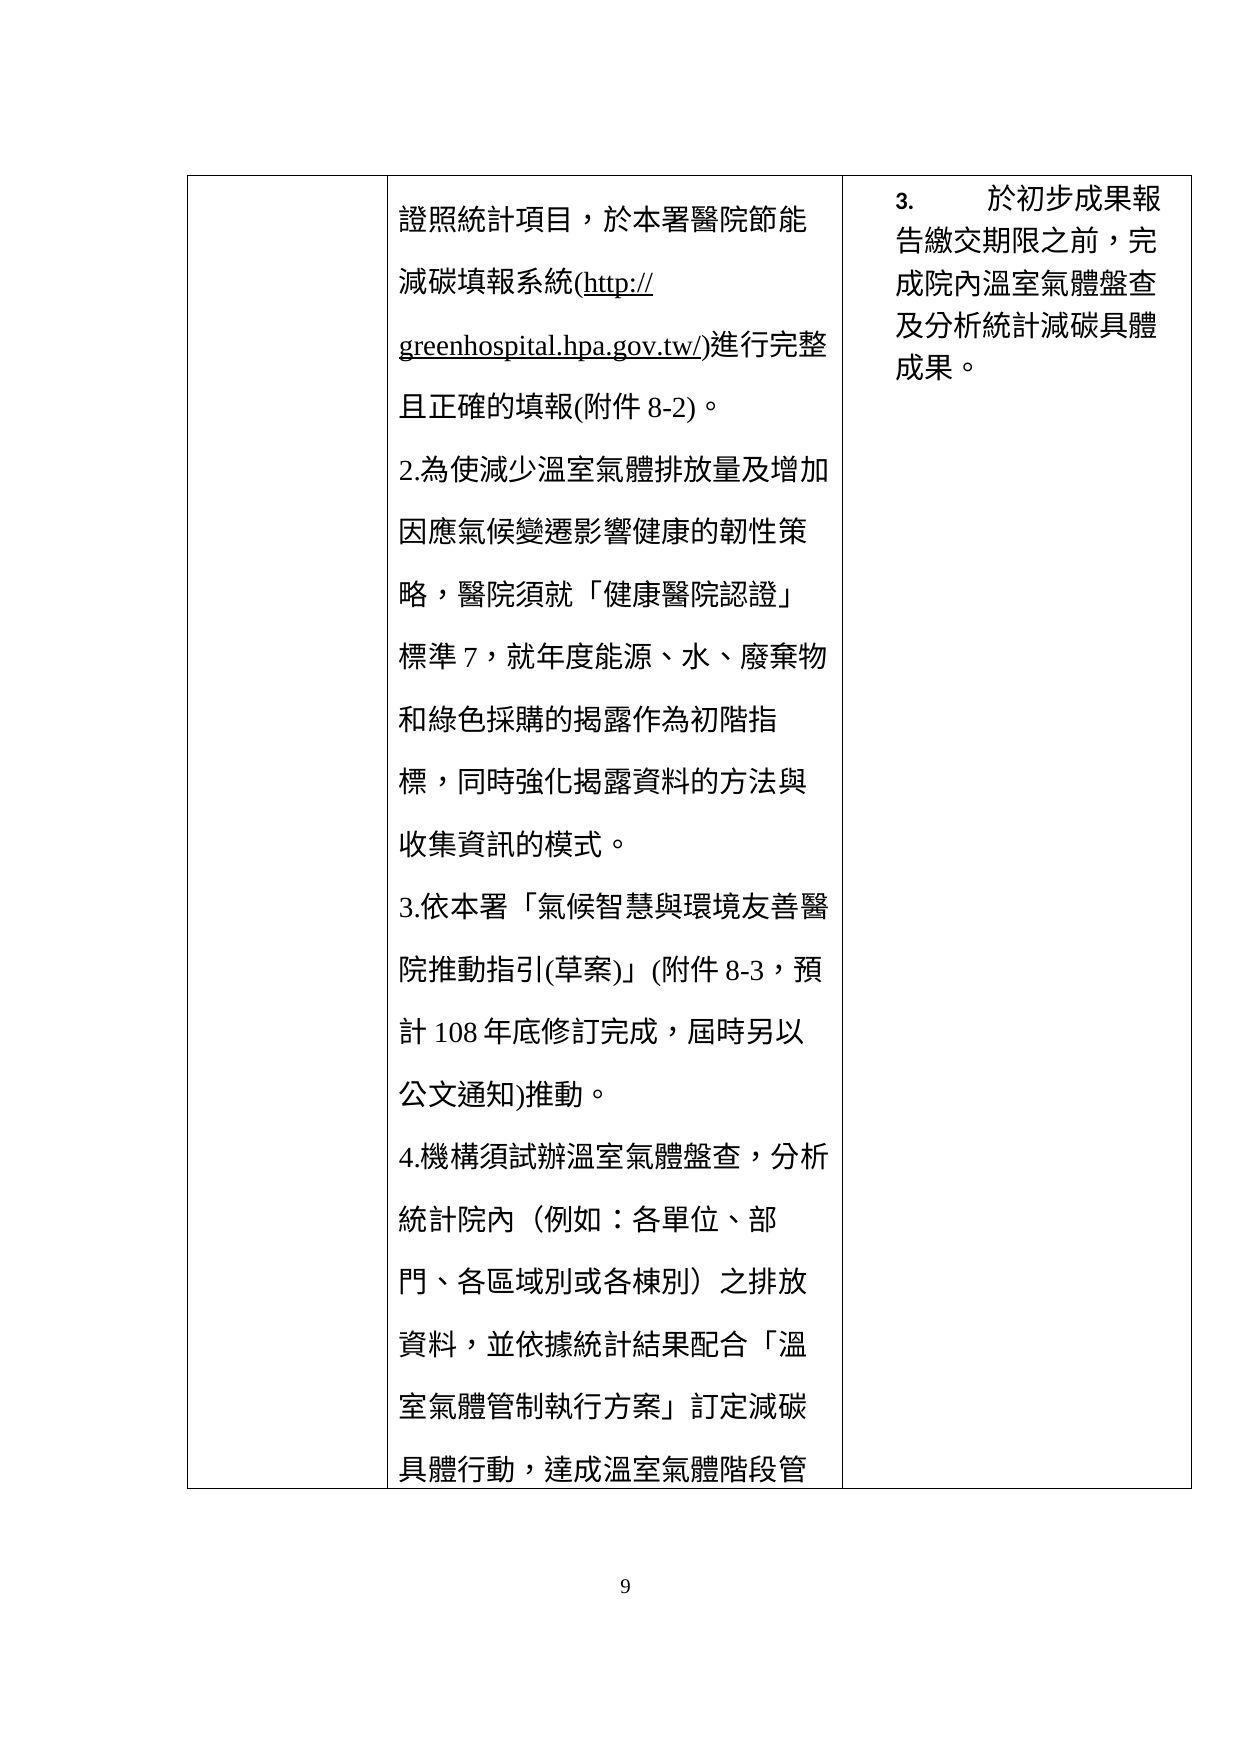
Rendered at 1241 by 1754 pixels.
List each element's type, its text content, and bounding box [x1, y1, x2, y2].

table_cell 證照統計項目，於本署醫院節能減碳填報系統(http://greenhospital.hpa.gov.tw/)進行完整且正確的填報(附件8-2)。 2.為使減少溫室氣體排放量及增加因應氣候變遷影響健康的韌性策略，醫院須就「健康醫院認證」標準7，就年度能源、水、廢棄物和綠色採購的揭露作為初階指標，同時強化揭露資料的方法與收集資訊的模式。 3.依本署「氣候智慧與環境友善醫院推動指引(草案)」(附件8-3，預計108年底修訂完成，屆時另以公文通知)推動。 4.機構須試辦溫室氣體盤查，分析統計院內（例如：各單位、部門、各區域別或各棟別）之排放資料，並依據統計結果配合「溫室氣體管制執行方案」訂定減碳具體行動，達成溫室氣體階段管 [388, 176, 842, 1488]
table_cell [188, 176, 387, 1488]
table_cell 指定指標： 以民國106年總排放碳量為基準，訂定減碳計畫，目標於民國109年減量2%。 於期中報告繳交時，完成填報系統內的「自我評估表」、「專責人員資料」及「申報資料」三項資訊。 於初步成果報告繳交期限之前，完成院內溫室氣體盤查及分析統計減碳具體成果。 [843, 176, 1191, 1488]
